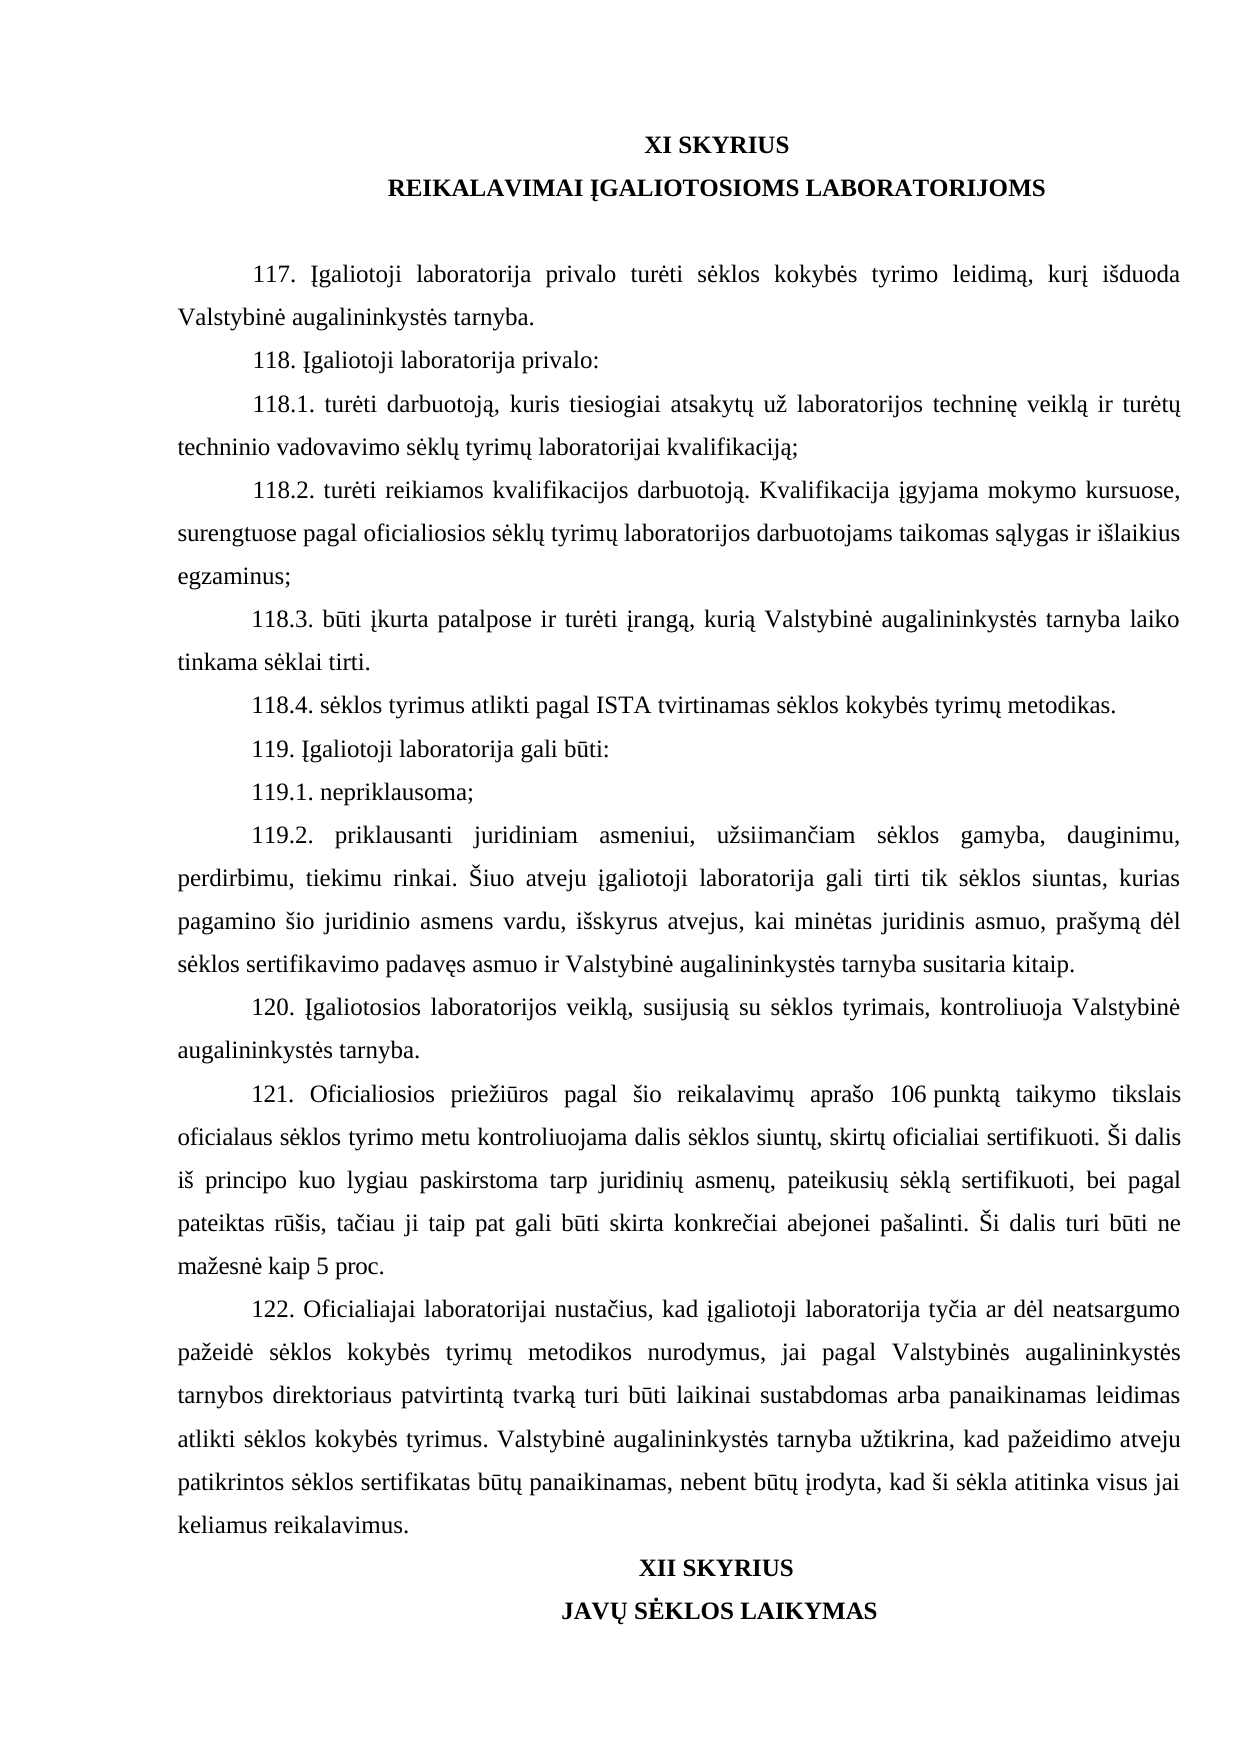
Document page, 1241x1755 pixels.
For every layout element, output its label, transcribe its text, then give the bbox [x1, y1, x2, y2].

text 118.4. sėklos tyrimus atlikti pagal ISTA tvirtinamas sėklos kokybės tyrimų metodikas. [177, 691, 1181, 719]
text 118. Įgaliotoji laboratorija privalo: [177, 346, 1181, 374]
text REIKALAVIMAI ĮGALIOTOSIOMS LABORATORIJOMS [177, 173, 1181, 202]
text 122. Oficialiajai laboratorijai nustačius, kad įgaliotoji laboratorija tyčia ar dėl neatsargumo pažeidė sėklos kokybės tyrimų metodikos nurodymus, jai pagal Valstybinės augalininkystės tarnybos direktoriaus patvirtintą tvarką turi būti laikinai sustabdomas arba panaikinamas leidimas atlikti sėklos kokybės tyrimus. Valstybinė augalininkystės tarnyba užtikrina, kad pažeidimo atveju patikrintos sėklos sertifikatas būtų panaikinamas, nebent būtų įrodyta, kad ši sėkla atitinka visus jai keliamus reikalavimus. [177, 1294, 1181, 1539]
text 119.1. nepriklausoma; [177, 777, 1181, 806]
text 118.3. būti įkurta patalpose ir turėti įrangą, kurią Valstybinė augalininkystės tarnyba laiko tinkama sėklai tirti. [177, 604, 1181, 676]
text 120. Įgaliotosios laboratorijos veiklą, susijusią su sėklos tyrimais, kontroliuoja Valstybinė augalininkystės tarnyba. [177, 992, 1181, 1064]
text 119.2. priklausanti juridiniam asmeniui, užsiimančiam sėklos gamyba, dauginimu, perdirbimu, tiekimu rinkai. Šiuo atveju įgaliotoji laboratorija gali tirti tik sėklos siuntas, kurias pagamino šio juridinio asmens vardu, išskyrus atvejus, kai minėtas juridinis asmuo, prašymą dėl sėklos sertifikavimo padavęs asmuo ir Valstybinė augalininkystės tarnyba susitaria kitaip. [177, 820, 1181, 978]
text XII SKYRIUS [177, 1553, 1181, 1582]
text 117. Įgaliotoji laboratorija privalo turėti sėklos kokybės tyrimo leidimą, kurį išduoda Valstybinė augalininkystės tarnyba. [177, 259, 1181, 331]
text 118.1. turėti darbuotoją, kuris tiesiogiai atsakytų už laboratorijos techninę veiklą ir turėtų techninio vadovavimo sėklų tyrimų laboratorijai kvalifikaciją; [177, 389, 1181, 461]
text 121. Oficialiosios priežiūros pagal šio reikalavimų aprašo 106 punktą taikymo tikslais oficialaus sėklos tyrimo metu kontroliuojama dalis sėklos siuntų, skirtų oficialiai sertifikuoti. Ši dalis iš principo kuo lygiau paskirstoma tarp juridinių asmenų, pateikusių sėklą sertifikuoti, bei pagal pateiktas rūšis, tačiau ji taip pat gali būti skirta konkrečiai abejonei pašalinti. Ši dalis turi būti ne mažesnė kaip 5 proc. [177, 1079, 1181, 1280]
text 119. Įgaliotoji laboratorija gali būti: [177, 734, 1181, 762]
text XI SKYRIUS [177, 130, 1181, 159]
text JAVŲ SĖKLOS LAIKYMAS [177, 1596, 1181, 1625]
text 118.2. turėti reikiamos kvalifikacijos darbuotoją. Kvalifikacija įgyjama mokymo kursuose, surengtuose pagal oficialiosios sėklų tyrimų laboratorijos darbuotojams taikomas sąlygas ir išlaikius egzaminus; [177, 475, 1181, 590]
